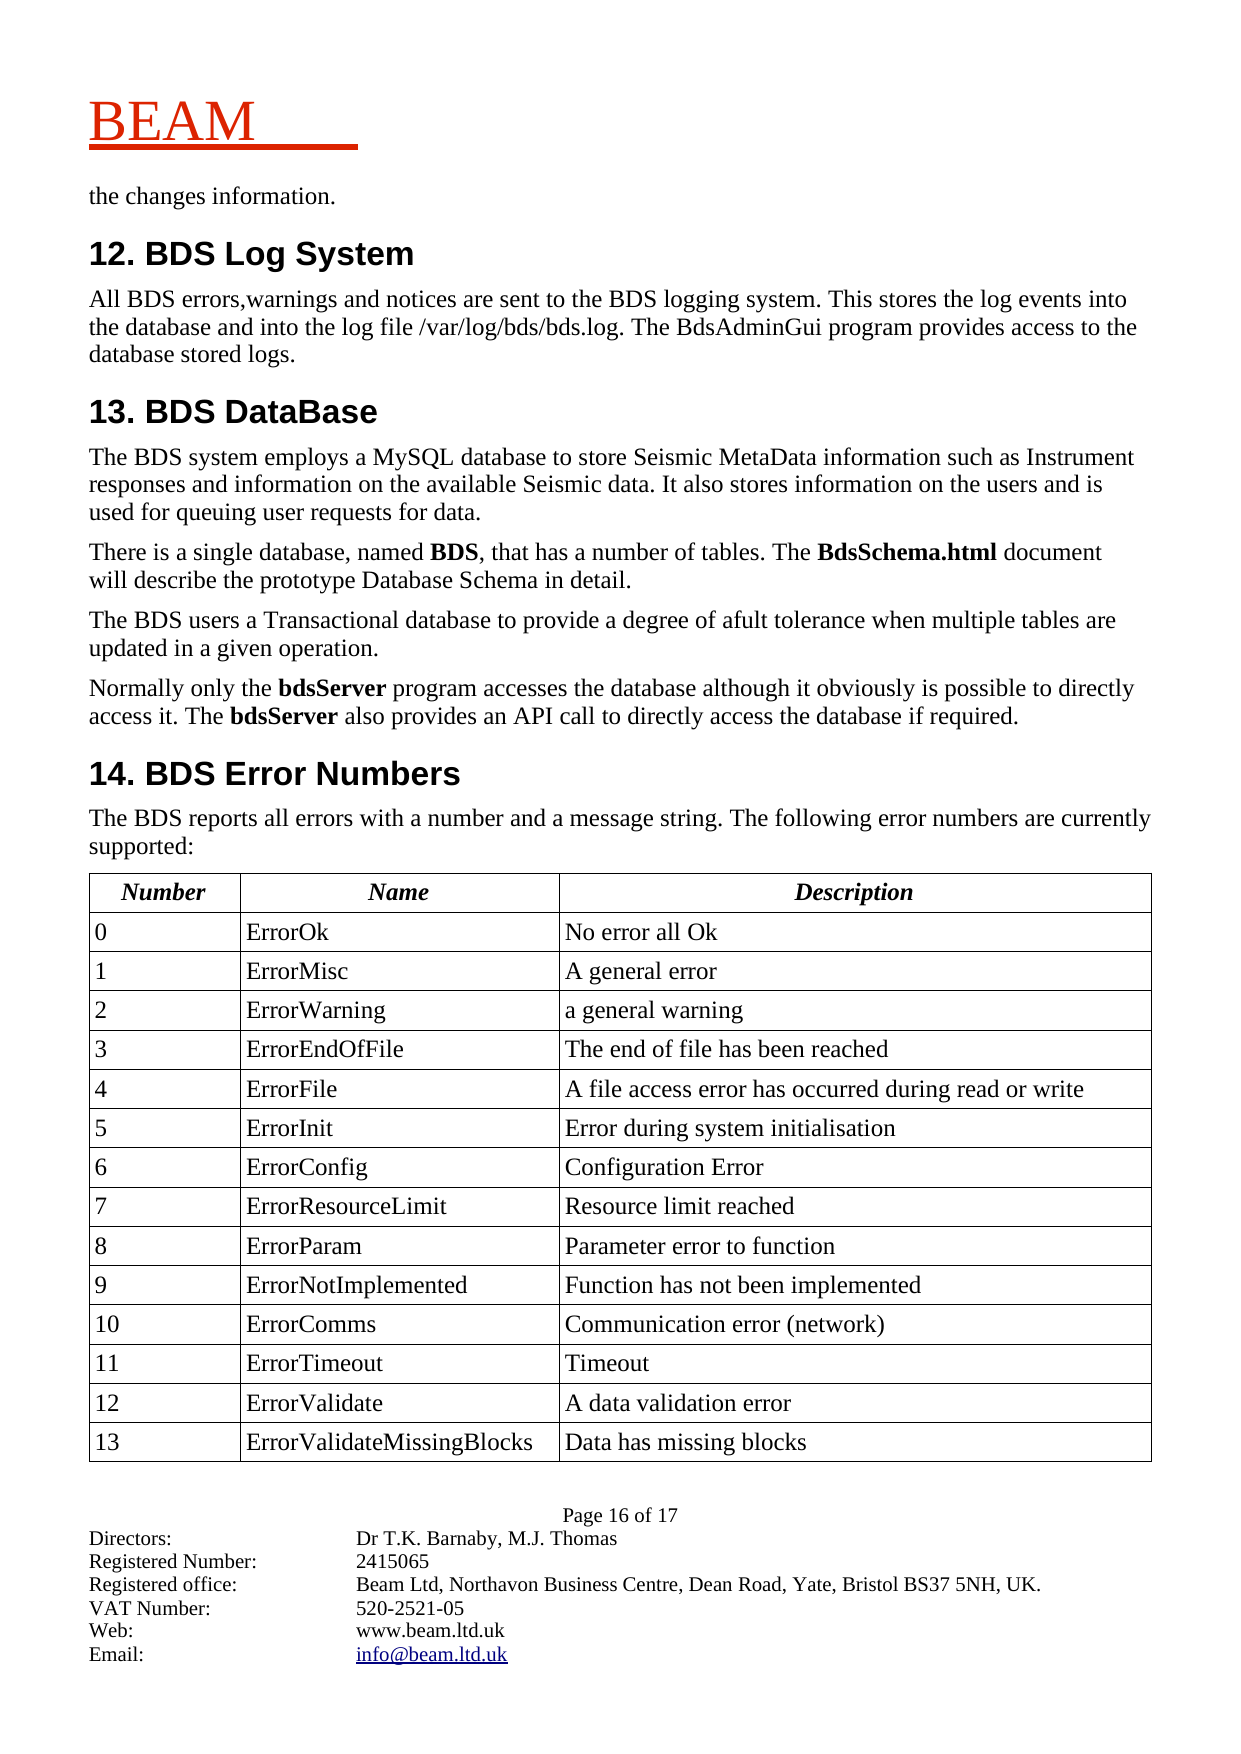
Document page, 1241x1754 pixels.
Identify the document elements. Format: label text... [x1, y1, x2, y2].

table_cell Data has missing blocks [560, 1423, 1151, 1461]
table_cell Communication error (network) [560, 1305, 1151, 1344]
table_cell A data validation error [560, 1384, 1151, 1422]
text Normally only the bdsServer program accesses the database although it obviously is possible to directly access it. The bdsServer also provides an API call to directly access the database if required. [88, 674, 1152, 730]
table_cell 10 [90, 1305, 240, 1344]
text The BDS reports all errors with a number and a message string. The following error numbers are currently supported: [88, 804, 1152, 860]
table_cell Error during system initialisation [560, 1109, 1151, 1147]
table_cell 2 [90, 991, 240, 1030]
table_cell A general error [560, 952, 1151, 990]
table_cell Parameter error to function [560, 1227, 1151, 1265]
text All BDS errors,warnings and notices are sent to the BDS logging system. This stores the log events into the database and into the log file /var/log/bds/bds.log. The BdsAdminGui program provides access to the database stored logs. [88, 285, 1152, 368]
table_cell No error all Ok [560, 913, 1151, 951]
table_cell ErrorConfig [241, 1148, 559, 1187]
table_cell ErrorValidateMissingBlocks [241, 1423, 559, 1461]
table_cell 7 [90, 1188, 240, 1226]
table_cell 11 [90, 1345, 240, 1383]
table_cell ErrorTimeout [241, 1345, 559, 1383]
table_cell 4 [90, 1070, 240, 1108]
table_cell ErrorMisc [241, 952, 559, 990]
table_cell ErrorParam [241, 1227, 559, 1265]
table_cell a general warning [560, 991, 1151, 1030]
subtitle BDS DataBase [88, 393, 1152, 430]
text the changes information. [88, 182, 1152, 210]
text The BDS users a Transactional database to provide a degree of afult tolerance when multiple tables are updated in a given operation. [88, 606, 1152, 662]
subtitle BDS Log System [88, 235, 1152, 272]
table_cell 3 [90, 1031, 240, 1069]
table_cell ErrorWarning [241, 991, 559, 1030]
text There is a single database, named BDS, that has a number of tables. The BdsSchema.html document will describe the prototype Database Schema in detail. [88, 538, 1152, 594]
table_cell Configuration Error [560, 1148, 1151, 1187]
table_cell Resource limit reached [560, 1188, 1151, 1226]
table_cell ErrorComms [241, 1305, 559, 1344]
table_cell 5 [90, 1109, 240, 1147]
table_cell 6 [90, 1148, 240, 1187]
table_header Number [90, 874, 240, 912]
table_header Name [241, 874, 559, 912]
table_header Description [560, 874, 1151, 912]
table_cell 12 [90, 1384, 240, 1422]
table_cell 1 [90, 952, 240, 990]
table_cell ErrorInit [241, 1109, 559, 1147]
table_cell Function has not been implemented [560, 1266, 1151, 1304]
table_cell ErrorValidate [241, 1384, 559, 1422]
table_cell A file access error has occurred during read or write [560, 1070, 1151, 1108]
table_cell ErrorResourceLimit [241, 1188, 559, 1226]
text The BDS system employs a MySQL database to store Seismic MetaData information such as Instrument responses and information on the available Seismic data. It also stores information on the users and is used for queuing user requests for data. [88, 443, 1152, 526]
table_cell ErrorNotImplemented [241, 1266, 559, 1304]
table_cell ErrorOk [241, 913, 559, 951]
table_cell Timeout [560, 1345, 1151, 1383]
table_cell 13 [90, 1423, 240, 1461]
table_cell 9 [90, 1266, 240, 1304]
subtitle BDS Error Numbers [88, 755, 1152, 792]
table_cell The end of file has been reached [560, 1031, 1151, 1069]
table_cell 8 [90, 1227, 240, 1265]
table_cell ErrorEndOfFile [241, 1031, 559, 1069]
table_cell ErrorFile [241, 1070, 559, 1108]
table_cell 0 [90, 913, 240, 951]
